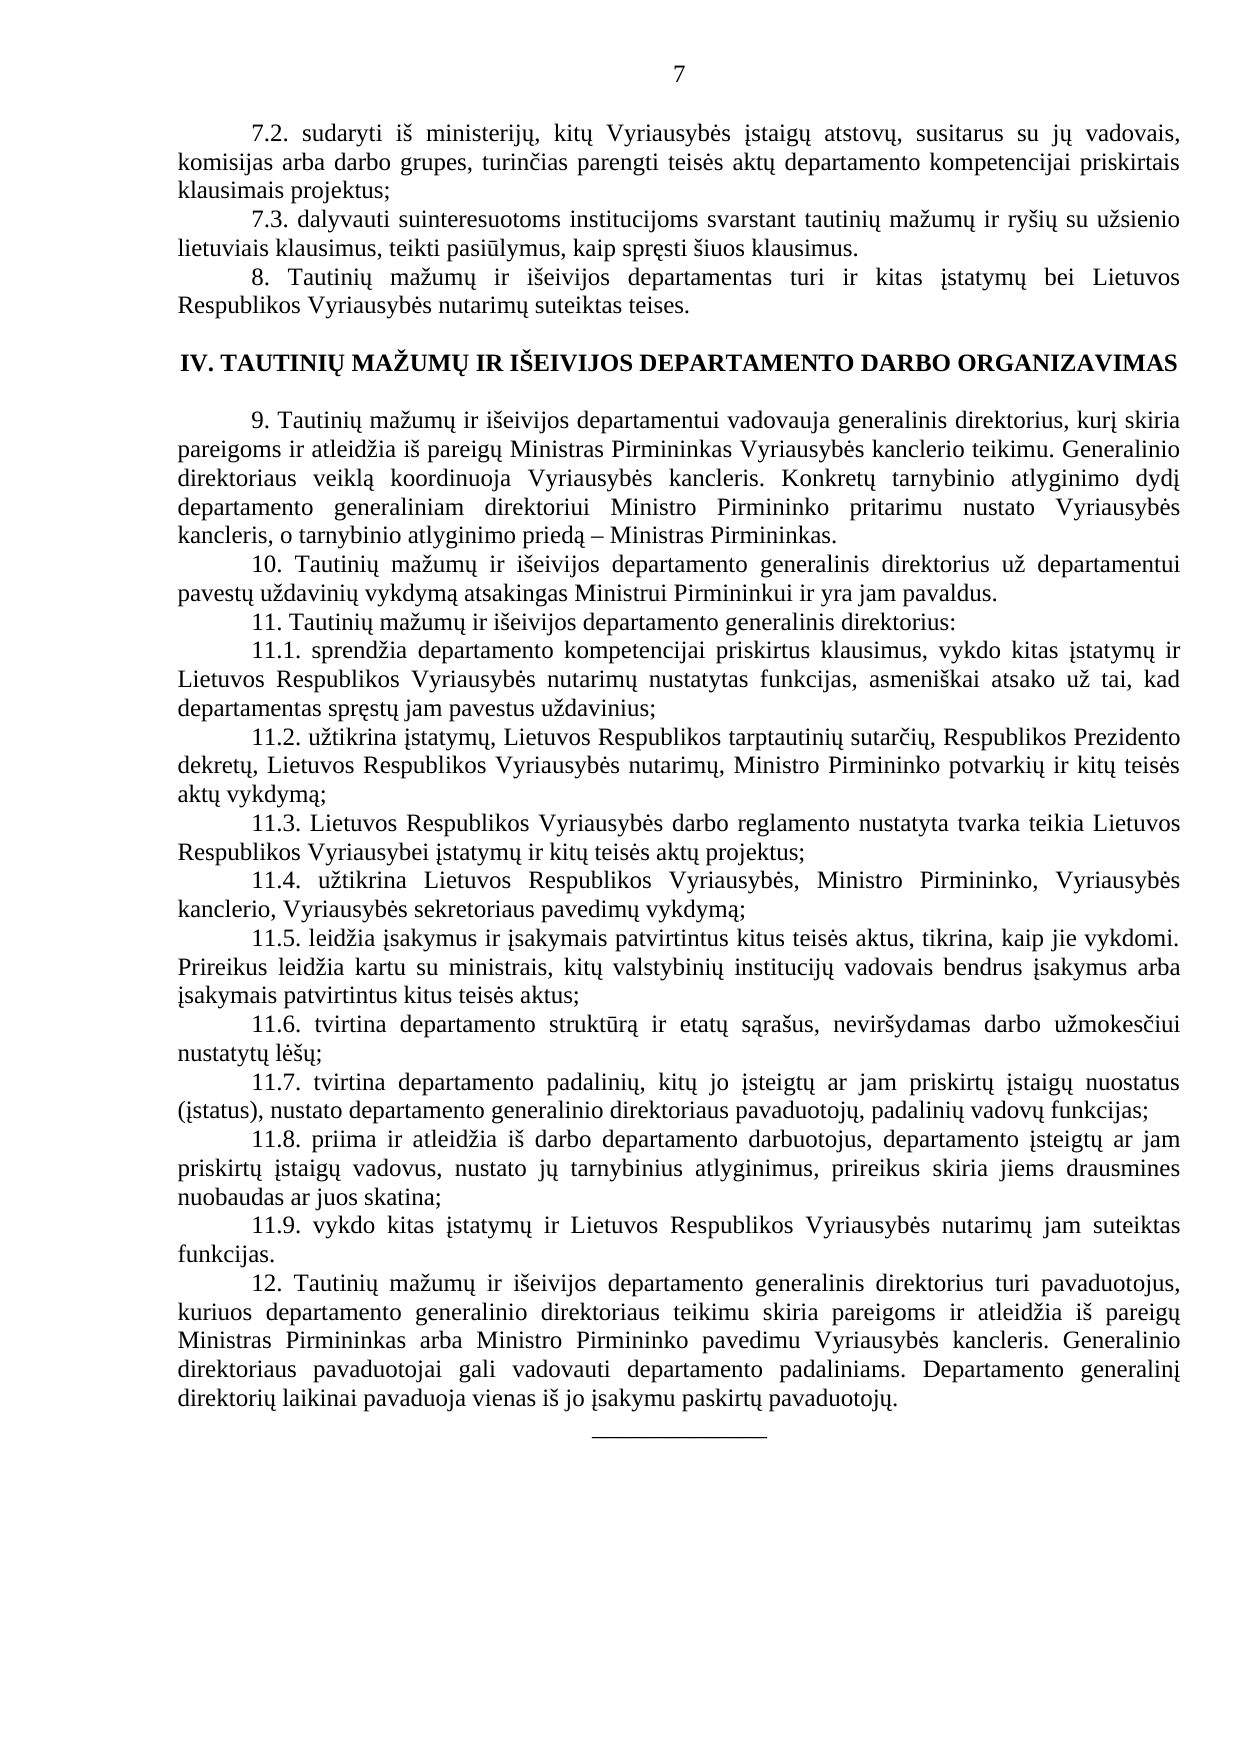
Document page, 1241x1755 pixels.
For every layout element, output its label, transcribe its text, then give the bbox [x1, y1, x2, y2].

text 7.3. dalyvauti suinteresuotoms institucijoms svarstant tautinių mažumų ir ryšių su užsienio lietuviais klausimus, teikti pasiūlymus, kaip spręsti šiuos klausimus. [177, 204, 1181, 262]
text ______________ [177, 1412, 1181, 1441]
text 11.8. priima ir atleidžia iš darbo departamento darbuotojus, departamento įsteigtų ar jam priskirtų įstaigų vadovus, nustato jų tarnybinius atlyginimus, prireikus skiria jiems drausmines nuobaudas ar juos skatina; [177, 1124, 1181, 1211]
text 11. Tautinių mažumų ir išeivijos departamento generalinis direktorius: [177, 607, 1181, 636]
text 12. Tautinių mažumų ir išeivijos departamento generalinis direktorius turi pavaduotojus, kuriuos departamento generalinio direktoriaus teikimu skiria pareigoms ir atleidžia iš pareigų Ministras Pirmininkas arba Ministro Pirmininko pavedimu Vyriausybės kancleris. Generalinio direktoriaus pavaduotojai gali vadovauti departamento padaliniams. Departamento generalinį direktorių laikinai pavaduoja vienas iš jo įsakymu paskirtų pavaduotojų. [177, 1268, 1181, 1412]
text 11.7. tvirtina departamento padalinių, kitų jo įsteigtų ar jam priskirtų įstaigų nuostatus (įstatus), nustato departamento generalinio direktoriaus pavaduotojų, padalinių vadovų funkcijas; [177, 1067, 1181, 1124]
text 11.6. tvirtina departamento struktūrą ir etatų sąrašus, neviršydamas darbo užmokesčiui nustatytų lėšų; [177, 1009, 1181, 1067]
text IV. Tautinių mažumų ir išeivijos departamento darbo organizavimas [177, 348, 1181, 377]
text 7.2. sudaryti iš ministerijų, kitų Vyriausybės įstaigų atstovų, susitarus su jų vadovais, komisijas arba darbo grupes, turinčias parengti teisės aktų departamento kompetencijai priskirtais klausimais projektus; [177, 118, 1181, 204]
text 11.9. vykdo kitas įstatymų ir Lietuvos Respublikos Vyriausybės nutarimų jam suteiktas funkcijas. [177, 1211, 1181, 1268]
text 10. Tautinių mažumų ir išeivijos departamento generalinis direktorius už departamentui pavestų uždavinių vykdymą atsakingas Ministrui Pirmininkui ir yra jam pavaldus. [177, 549, 1181, 607]
text 11.1. sprendžia departamento kompetencijai priskirtus klausimus, vykdo kitas įstatymų ir Lietuvos Respublikos Vyriausybės nutarimų nustatytas funkcijas, asmeniškai atsako už tai, kad departamentas spręstų jam pavestus uždavinius; [177, 636, 1181, 722]
text 11.3. Lietuvos Respublikos Vyriausybės darbo reglamento nustatyta tvarka teikia Lietuvos Respublikos Vyriausybei įstatymų ir kitų teisės aktų projektus; [177, 808, 1181, 866]
text 11.2. užtikrina įstatymų, Lietuvos Respublikos tarptautinių sutarčių, Respublikos Prezidento dekretų, Lietuvos Respublikos Vyriausybės nutarimų, Ministro Pirmininko potvarkių ir kitų teisės aktų vykdymą; [177, 722, 1181, 808]
text 8. Tautinių mažumų ir išeivijos departamentas turi ir kitas įstatymų bei Lietuvos Respublikos Vyriausybės nutarimų suteiktas teises. [177, 262, 1181, 319]
text 11.4. užtikrina Lietuvos Respublikos Vyriausybės, Ministro Pirmininko, Vyriausybės kanclerio, Vyriausybės sekretoriaus pavedimų vykdymą; [177, 866, 1181, 923]
text 9. Tautinių mažumų ir išeivijos departamentui vadovauja generalinis direktorius, kurį skiria pareigoms ir atleidžia iš pareigų Ministras Pirmininkas Vyriausybės kanclerio teikimu. Generalinio direktoriaus veiklą koordinuoja Vyriausybės kancleris. Konkretų tarnybinio atlyginimo dydį departamento generaliniam direktoriui Ministro Pirmininko pritarimu nustato Vyriausybės kancleris, o tarnybinio atlyginimo priedą – Ministras Pirmininkas. [177, 406, 1181, 549]
text 11.5. leidžia įsakymus ir įsakymais patvirtintus kitus teisės aktus, tikrina, kaip jie vykdomi. Prireikus leidžia kartu su ministrais, kitų valstybinių institucijų vadovais bendrus įsakymus arba įsakymais patvirtintus kitus teisės aktus; [177, 923, 1181, 1009]
